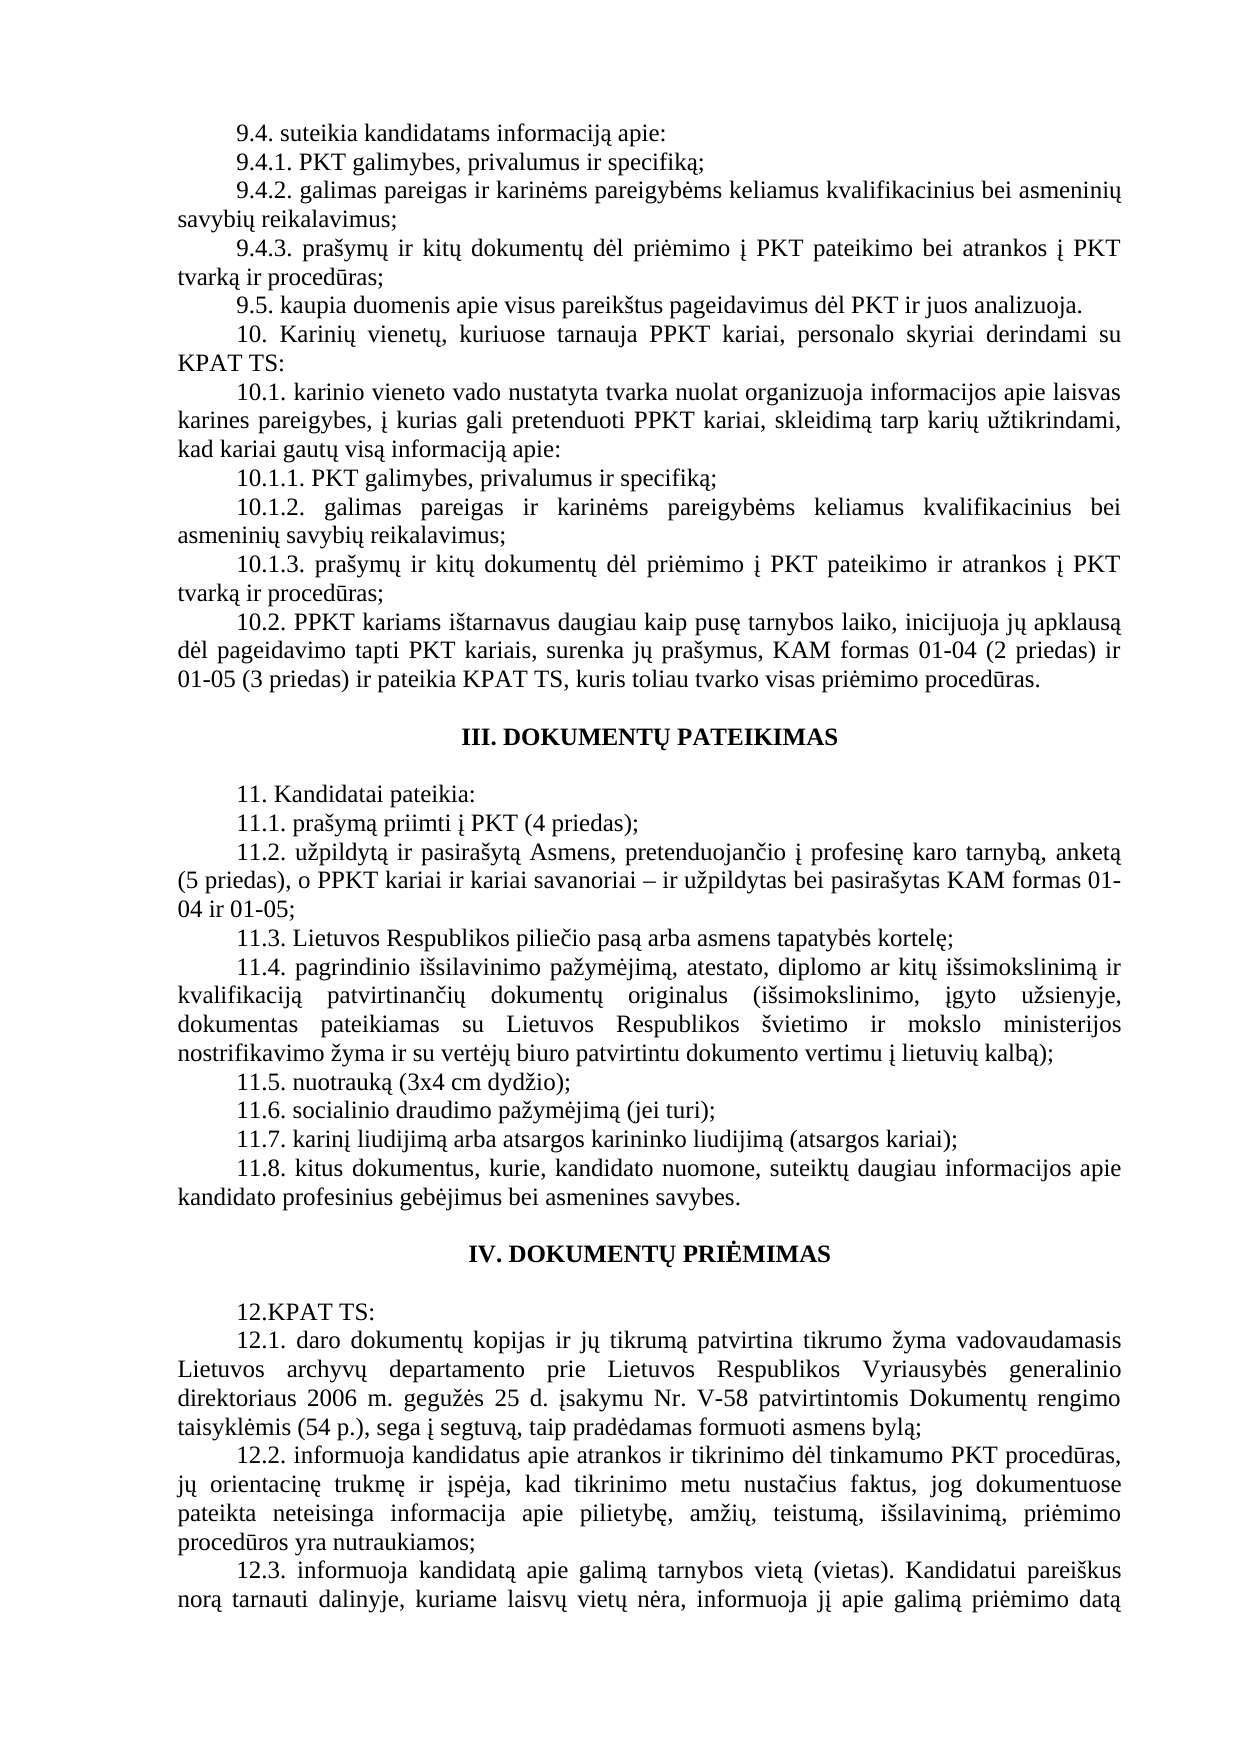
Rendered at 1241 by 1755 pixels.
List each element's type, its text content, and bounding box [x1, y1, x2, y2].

text 9.4. suteikia kandidatams informaciją apie: [177, 118, 1122, 147]
text 12.3. informuoja kandidatą apie galimą tarnybos vietą (vietas). Kandidatui pareiškus norą tarnauti dalinyje, kuriame laisvų vietų nėra, informuoja jį apie galimą priėmimo datą [177, 1556, 1122, 1613]
text 11.5. nuotrauką (3x4 cm dydžio); [177, 1067, 1122, 1096]
text 12.2. informuoja kandidatus apie atrankos ir tikrinimo dėl tinkamumo PKT procedūras, jų orientacinę trukmę ir įspėja, kad tikrinimo metu nustačius faktus, jog dokumentuose pateikta neteisinga informacija apie pilietybę, amžių, teistumą, išsilavinimą, priėmimo procedūros yra nutraukiamos; [177, 1441, 1122, 1556]
text 10. Karinių vienetų, kuriuose tarnauja PPKT kariai, personalo skyriai derindami su KPAT TS: [177, 319, 1122, 377]
text 11.8. kitus dokumentus, kurie, kandidato nuomone, suteiktų daugiau informacijos apie kandidato profesinius gebėjimus bei asmenines savybes. [177, 1153, 1122, 1211]
text 10.1.3. prašymų ir kitų dokumentų dėl priėmimo į PKT pateikimo ir atrankos į PKT tvarką ir procedūras; [177, 549, 1122, 607]
text 9.4.2. galimas pareigas ir karinėms pareigybėms keliamus kvalifikacinius bei asmeninių savybių reikalavimus; [177, 176, 1122, 233]
text 9.5. kaupia duomenis apie visus pareikštus pageidavimus dėl PKT ir juos analizuoja. [177, 291, 1122, 319]
text 10.1. karinio vieneto vado nustatyta tvarka nuolat organizuoja informacijos apie laisvas karines pareigybes, į kurias gali pretenduoti PPKT kariai, skleidimą tarp karių užtikrindami, kad kariai gautų visą informaciją apie: [177, 377, 1122, 463]
text 9.4.1. PKT galimybes, privalumus ir specifiką; [177, 147, 1122, 176]
text 11.6. socialinio draudimo pažymėjimą (jei turi); [177, 1096, 1122, 1124]
text 12.KPAT TS: [177, 1297, 1122, 1326]
text 12.1. daro dokumentų kopijas ir jų tikrumą patvirtina tikrumo žyma vadovaudamasis Lietuvos archyvų departamento prie Lietuvos Respublikos Vyriausybės generalinio direktoriaus 2006 m. gegužės 25 d. įsakymu Nr. V-58 patvirtintomis Dokumentų rengimo taisyklėmis (54 p.), sega į segtuvą, taip pradėdamas formuoti asmens bylą; [177, 1326, 1122, 1441]
text 11.1. prašymą priimti į PKT (4 priedas); [177, 808, 1122, 837]
text 11.4. pagrindinio išsilavinimo pažymėjimą, atestato, diplomo ar kitų išsimokslinimą ir kvalifikaciją patvirtinančių dokumentų originalus (išsimokslinimo, įgyto užsienyje, dokumentas pateikiamas su Lietuvos Respublikos švietimo ir mokslo ministerijos nostrifikavimo žyma ir su vertėjų biuro patvirtintu dokumento vertimu į lietuvių kalbą); [177, 952, 1122, 1067]
text 9.4.3. prašymų ir kitų dokumentų dėl priėmimo į PKT pateikimo bei atrankos į PKT tvarką ir procedūras; [177, 233, 1122, 291]
text 11.7. karinį liudijimą arba atsargos karininko liudijimą (atsargos kariai); [177, 1124, 1122, 1153]
text IV. DOKUMENTŲ PRIĖMIMAS [177, 1239, 1122, 1268]
text 11. Kandidatai pateikia: [177, 779, 1122, 808]
text 11.2. užpildytą ir pasirašytą Asmens, pretenduojančio į profesinę karo tarnybą, anketą (5 priedas), o PPKT kariai ir kariai savanoriai – ir užpildytas bei pasirašytas KAM formas 01-04 ir 01-05; [177, 837, 1122, 923]
text 10.1.1. PKT galimybes, privalumus ir specifiką; [177, 463, 1122, 492]
text 10.1.2. galimas pareigas ir karinėms pareigybėms keliamus kvalifikacinius bei asmeninių savybių reikalavimus; [177, 492, 1122, 549]
text III. DOKUMENTŲ PATEIKIMAS [177, 722, 1122, 751]
text 10.2. PPKT kariams ištarnavus daugiau kaip pusę tarnybos laiko, inicijuoja jų apklausą dėl pageidavimo tapti PKT kariais, surenka jų prašymus, KAM formas 01-04 (2 priedas) ir 01-05 (3 priedas) ir pateikia KPAT TS, kuris toliau tvarko visas priėmimo procedūras. [177, 607, 1122, 693]
text 11.3. Lietuvos Respublikos piliečio pasą arba asmens tapatybės kortelę; [177, 923, 1122, 952]
